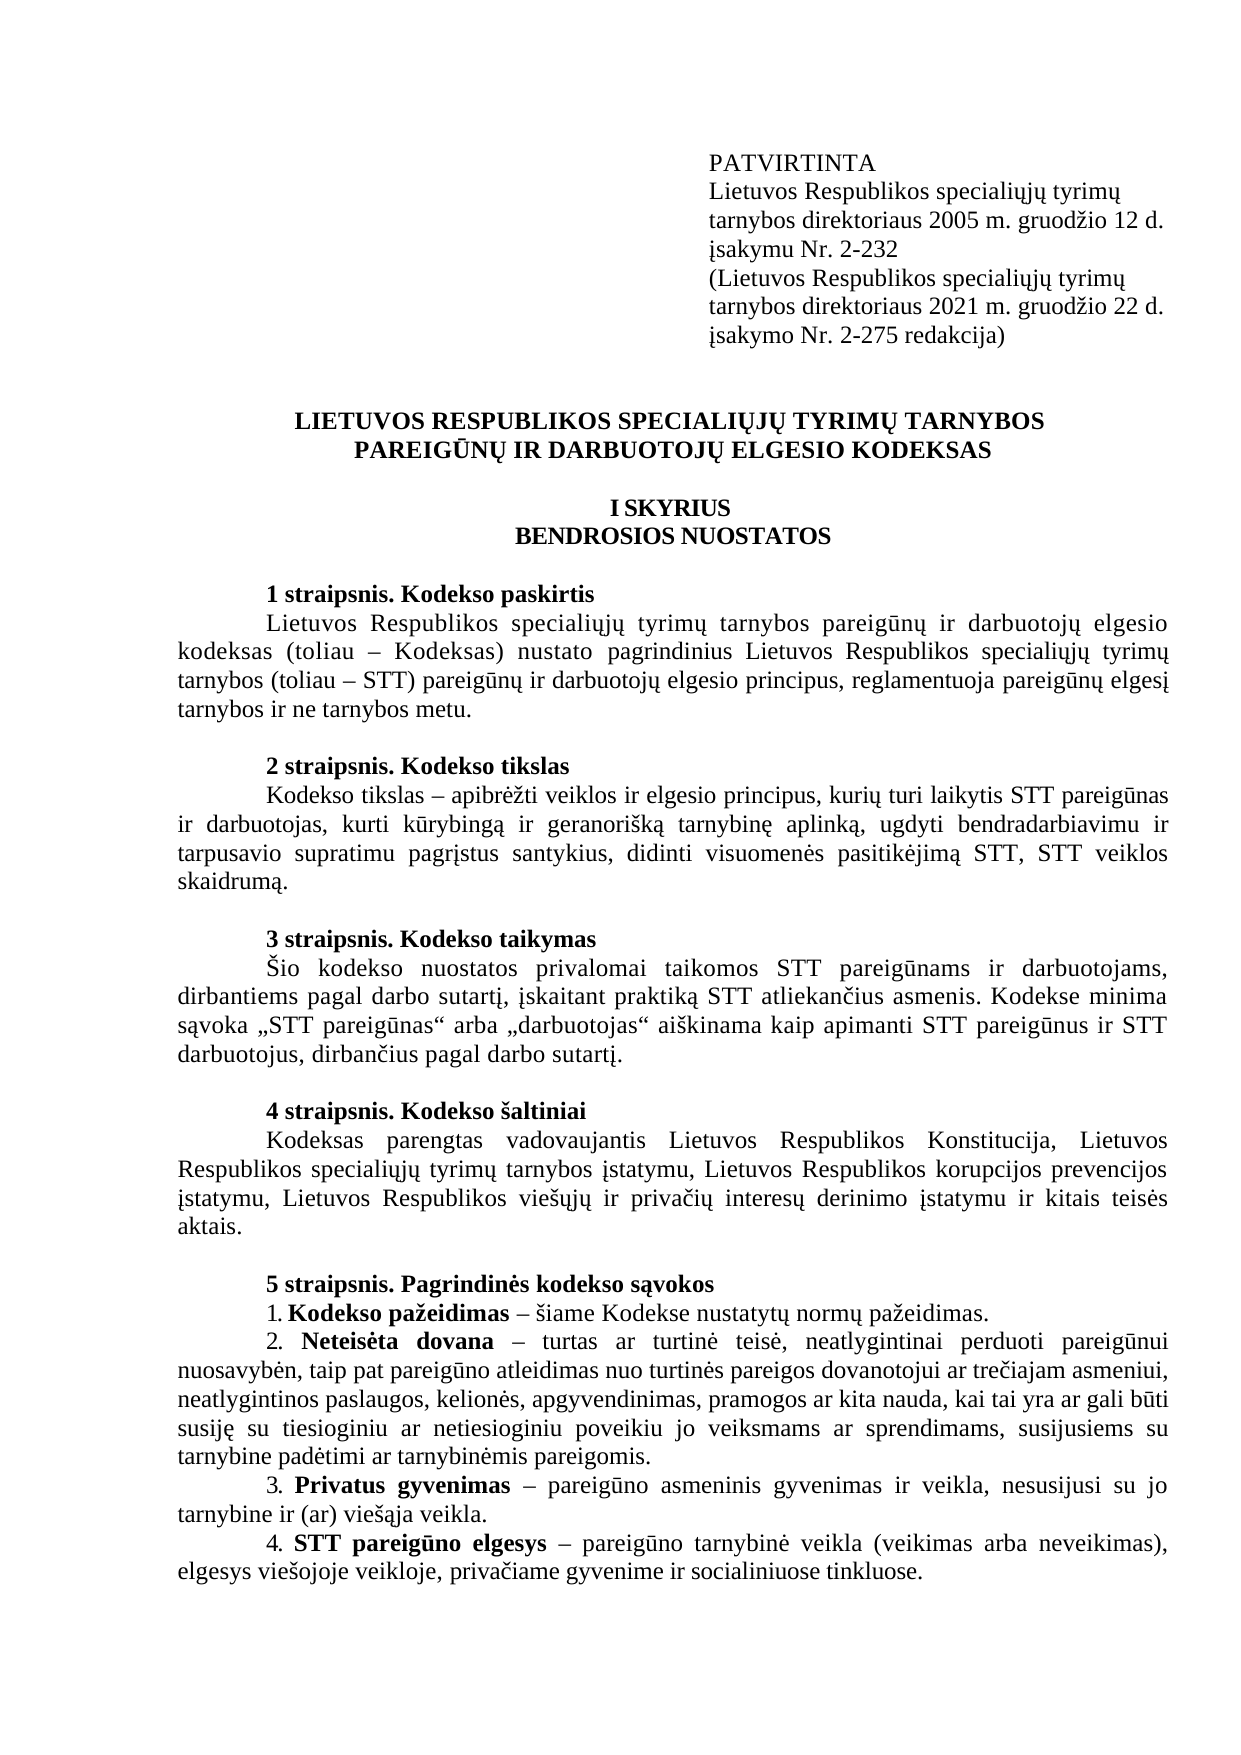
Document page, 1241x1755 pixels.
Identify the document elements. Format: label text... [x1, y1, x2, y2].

text įsakymo Nr. 2-275 redakcija) [709, 320, 1169, 349]
text tarnybos direktoriaus 2021 m. gruodžio 22 d. [709, 291, 1169, 320]
text 3 straipsnis. Kodekso taikymas [177, 924, 1169, 953]
text (Lietuvos Respublikos specialiųjų tyrimų [177, 263, 1169, 291]
text 5 straipsnis. Pagrindinės kodekso sąvokos [177, 1269, 1169, 1298]
text PAREIGŪNŲ IR DARBUOTOJŲ ELGESIO KODEKSAS [177, 435, 1169, 464]
text Lietuvos Respublikos specialiųjų tyrimų [177, 176, 1169, 205]
text įsakymu Nr. 2-232 [709, 234, 1169, 263]
text LIETUVOS RESPUBLIKOS SPECIALIŲJŲ TYRIMŲ TARNYBOS [177, 406, 1169, 435]
text I SKYRIUS [177, 493, 1169, 521]
text PATVIRTINTA [177, 148, 1169, 176]
text 3. Privatus gyvenimas – pareigūno asmeninis gyvenimas ir veikla, nesusijusi su jo tarnybine ir (ar) viešąja veikla. [177, 1470, 1169, 1528]
text 4 straipsnis. Kodekso šaltiniai [177, 1096, 1169, 1125]
text 4. STT pareigūno elgesys – pareigūno tarnybinė veikla (veikimas arba neveikimas), elgesys viešojoje veikloje, privačiame gyvenime ir socialiniuose tinkluose. [177, 1528, 1169, 1585]
text 2. Neteisėta dovana – turtas ar turtinė teisė, neatlygintinai perduoti pareigūnui nuosavybėn, taip pat pareigūno atleidimas nuo turtinės pareigos dovanotojui ar trečiajam asmeniui, neatlygintinos paslaugos, kelionės, apgyvendinimas, pramogos ar kita nauda, kai tai yra ar gali būti susiję su tiesioginiu ar netiesioginiu poveikiu jo veiksmams ar sprendimams, susijusiems su tarnybine padėtimi ar tarnybinėmis pareigomis. [177, 1326, 1169, 1470]
text Lietuvos Respublikos specialiųjų tyrimų tarnybos pareigūnų ir darbuotojų elgesio kodeksas (toliau – Kodeksas) nustato pagrindinius Lietuvos Respublikos specialiųjų tyrimų tarnybos (toliau – STT) pareigūnų ir darbuotojų elgesio principus, reglamentuoja pareigūnų elgesį tarnybos ir ne tarnybos metu. [177, 608, 1169, 723]
text 1. Kodekso pažeidimas – šiame Kodekse nustatytų normų pažeidimas. [177, 1298, 1169, 1326]
text Šio kodekso nuostatos privalomai taikomos STT pareigūnams ir darbuotojams, dirbantiems pagal darbo sutartį, įskaitant praktiką STT atliekančius asmenis. Kodekse minima sąvoka „STT pareigūnas“ arba „darbuotojas“ aiškinama kaip apimanti STT pareigūnus ir STT darbuotojus, dirbančius pagal darbo sutartį. [177, 953, 1169, 1068]
text tarnybos direktoriaus 2005 m. gruodžio 12 d. [709, 205, 1169, 234]
text BENDROSIOS NUOSTATOS [177, 521, 1169, 550]
text 1 straipsnis. Kodekso paskirtis [177, 579, 1169, 608]
text 2 straipsnis. Kodekso tikslas [177, 751, 1169, 780]
text Kodekso tikslas – apibrėžti veiklos ir elgesio principus, kurių turi laikytis STT pareigūnas ir darbuotojas, kurti kūrybingą ir geranorišką tarnybinę aplinką, ugdyti bendradarbiavimu ir tarpusavio supratimu pagrįstus santykius, didinti visuomenės pasitikėjimą STT, STT veiklos skaidrumą. [177, 780, 1169, 895]
text Kodeksas parengtas vadovaujantis Lietuvos Respublikos Konstitucija, Lietuvos Respublikos specialiųjų tyrimų tarnybos įstatymu, Lietuvos Respublikos korupcijos prevencijos įstatymu, Lietuvos Respublikos viešųjų ir privačių interesų derinimo įstatymu ir kitais teisės aktais. [177, 1125, 1169, 1240]
